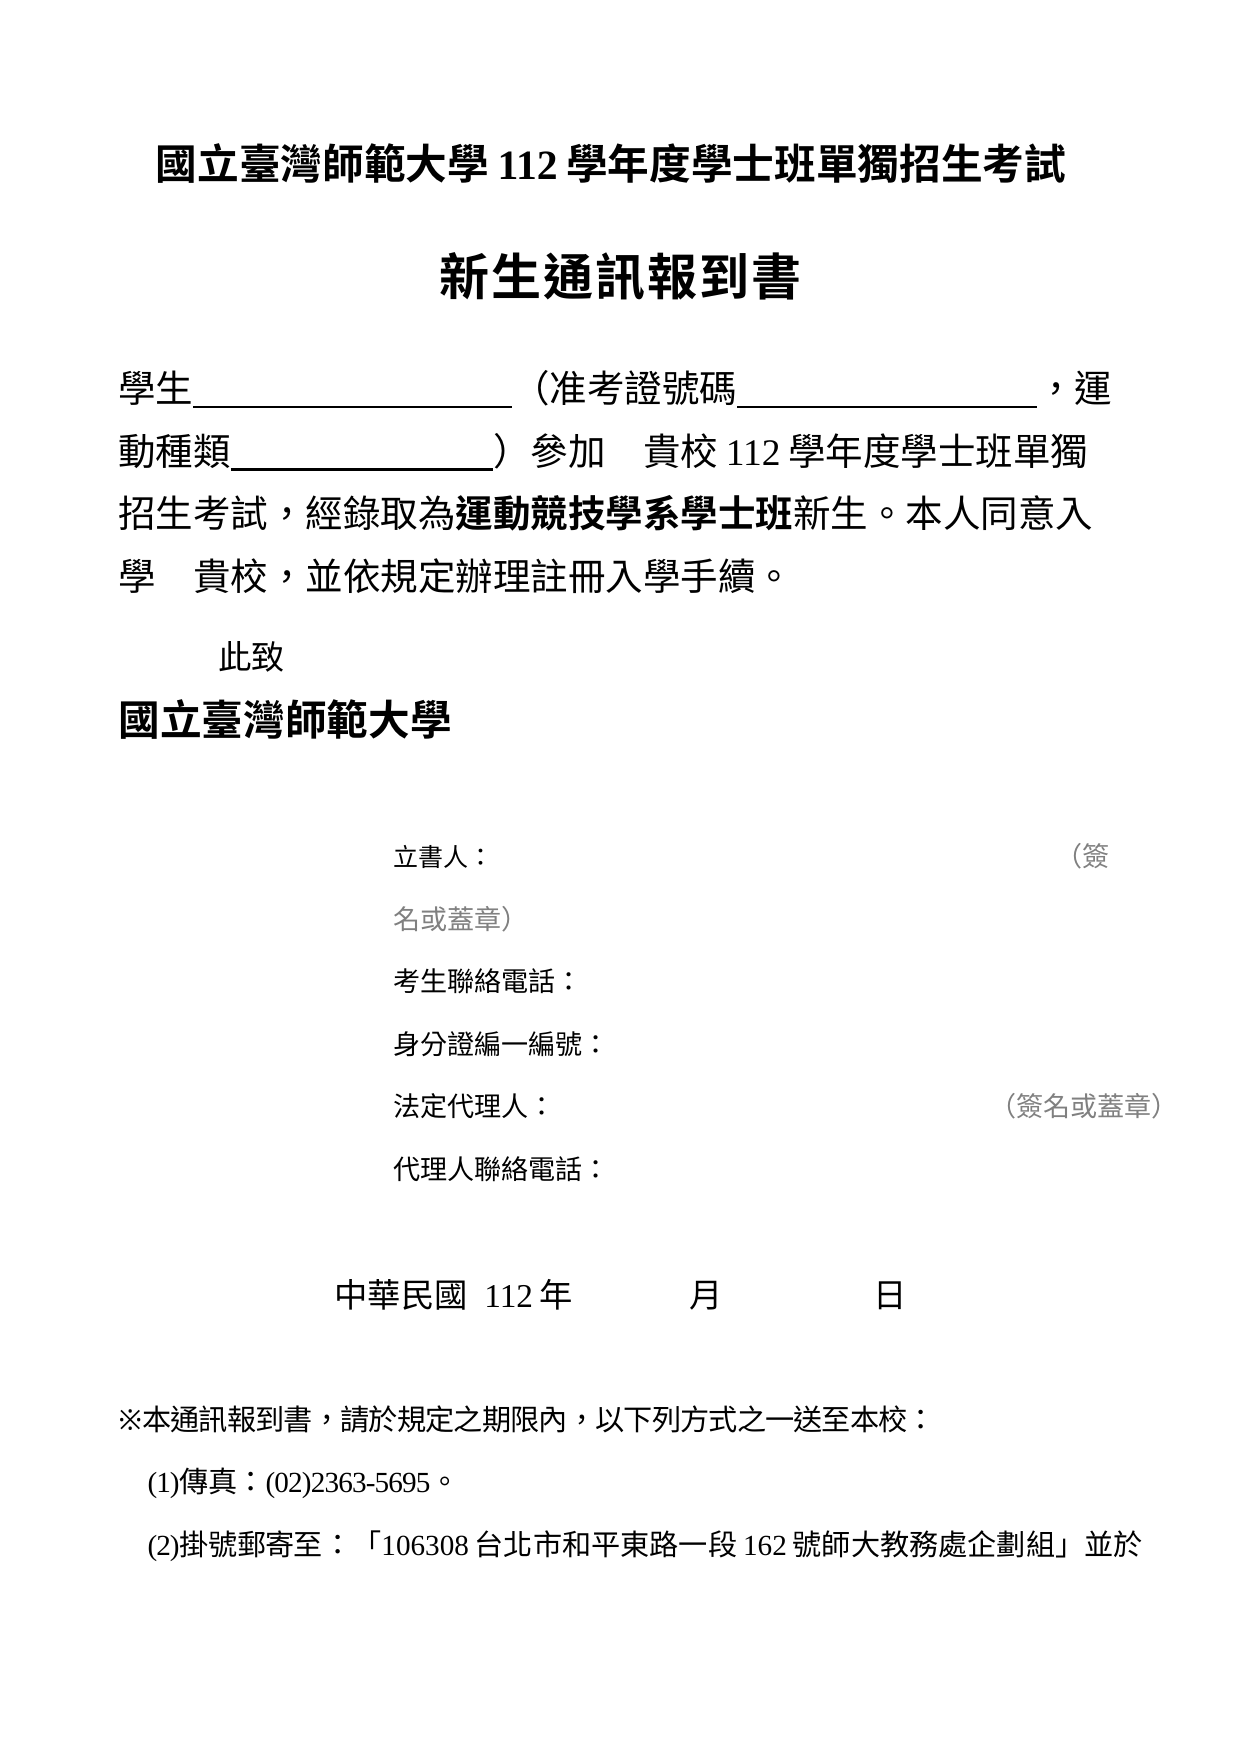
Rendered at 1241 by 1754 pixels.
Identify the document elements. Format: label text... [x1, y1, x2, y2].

text ※本通訊報到書，請於規定之期限內，以下列方式之一送至本校： [118, 1376, 1171, 1438]
text 中華民國 112年 月 日 [118, 1251, 1122, 1313]
text 代理人聯絡電話： [393, 1126, 1122, 1188]
text 身分證編一編號： [393, 1001, 1122, 1063]
text 國立臺灣師範大學112學年度學士班單獨招生考試 [118, 119, 1122, 182]
text 學生 （准考證號碼 ，運動種類 ）參加 貴校112學年度學士班單獨招生考試，經錄取為運動競技學系學士班新生。本人同意入學 貴校，並依規定辦理註冊入學手續。 [118, 344, 1122, 594]
text 此致 [118, 613, 1122, 676]
text 立書人： （簽名或蓋章） [393, 813, 1122, 938]
text 考生聯絡電話： [393, 938, 1122, 1001]
text (2)掛號郵寄至：「106308台北市和平東路一段162號師大教務處企劃組」並於 [118, 1501, 1171, 1563]
text 新生通訊報到書 [118, 201, 1122, 326]
text 法定代理人： （簽名或蓋章） [393, 1063, 1240, 1126]
text (1)傳真：(02)2363-5695。 [118, 1438, 1171, 1501]
text 國立臺灣師範大學 [118, 676, 1122, 738]
